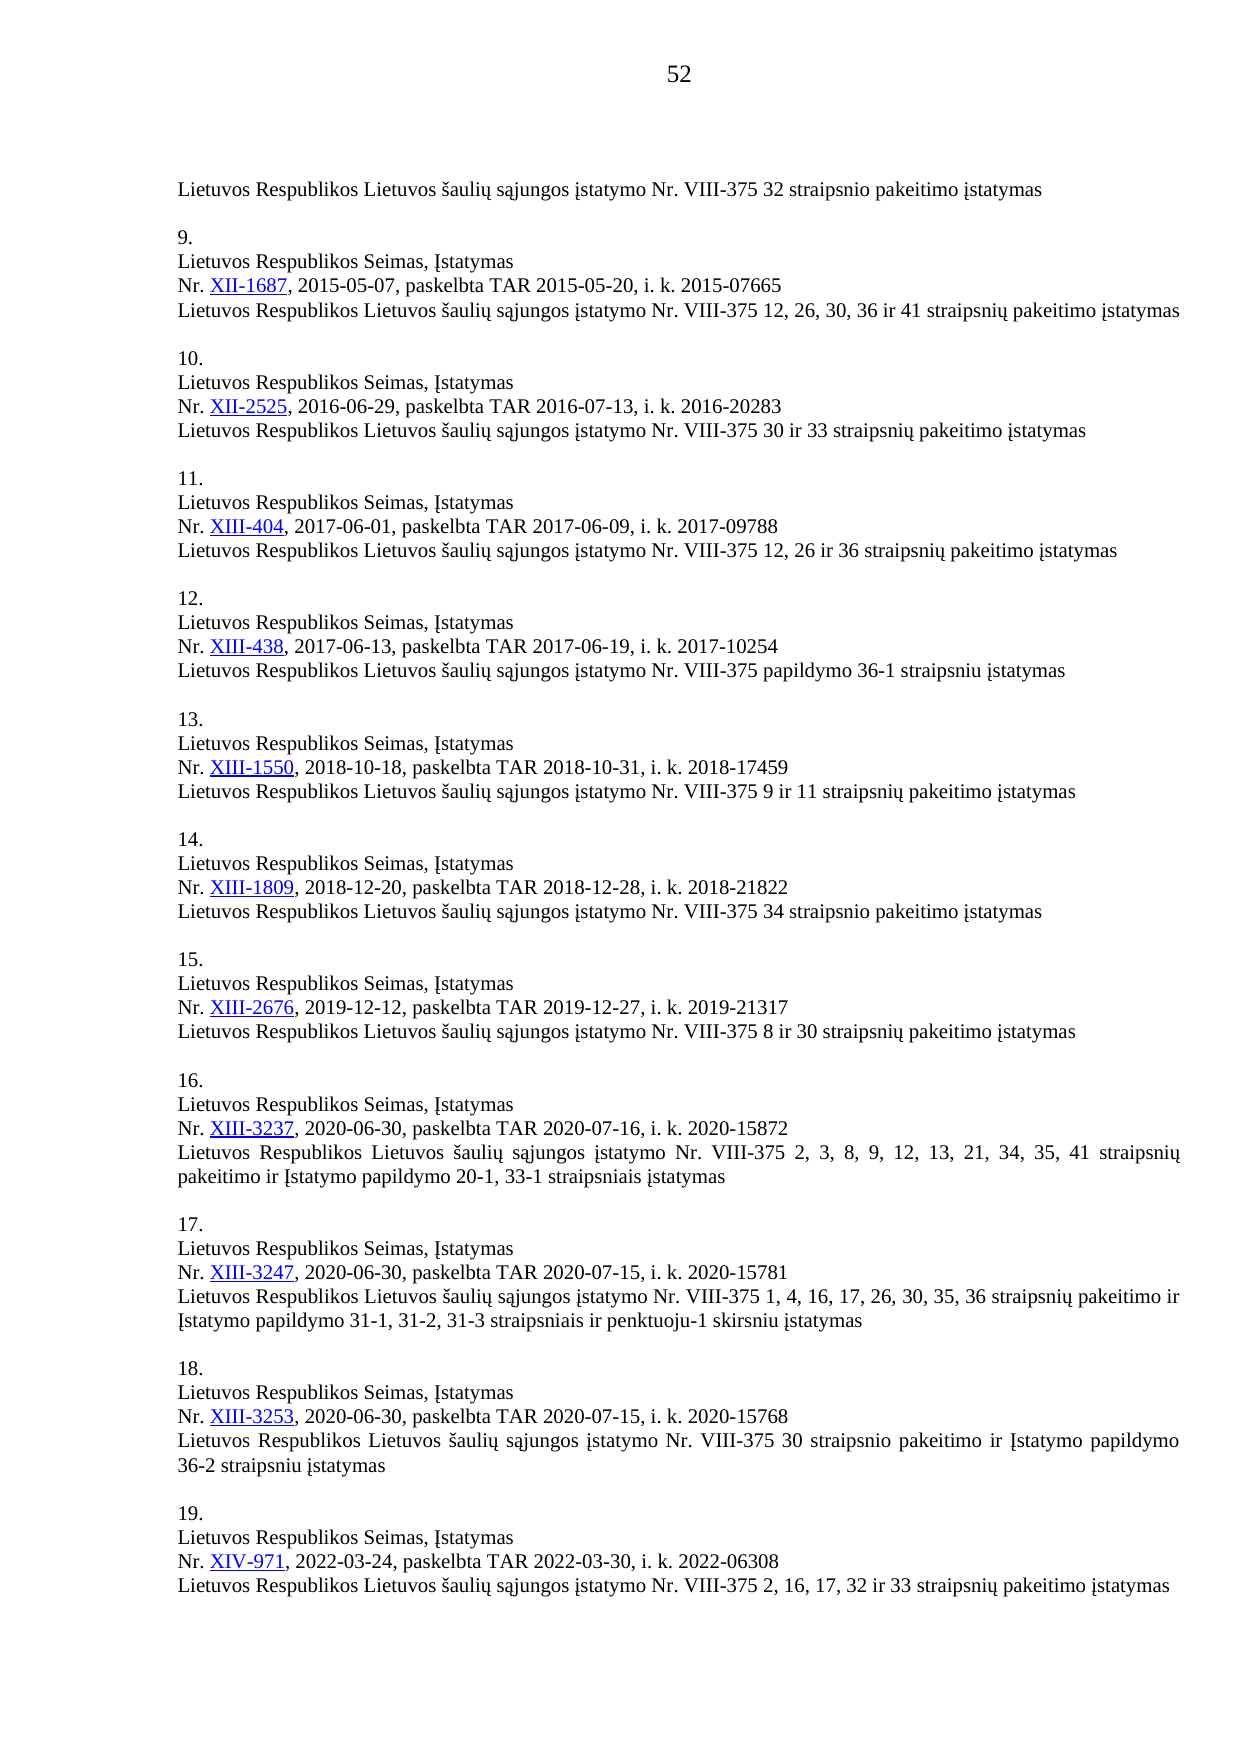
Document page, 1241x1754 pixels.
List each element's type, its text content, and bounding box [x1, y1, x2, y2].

text Lietuvos Respublikos Seimas, Įstatymas [177, 249, 1181, 273]
text 13. [177, 707, 1181, 731]
text 9. [177, 225, 1181, 249]
text Lietuvos Respublikos Seimas, Įstatymas [177, 1525, 1181, 1549]
text Lietuvos Respublikos Lietuvos šaulių sąjungos įstatymo Nr. VIII-375 30 straipsnio pakeitimo ir Įstatymo papildymo 36-2 straipsniu įstatymas [177, 1428, 1181, 1477]
text Lietuvos Respublikos Lietuvos šaulių sąjungos įstatymo Nr. VIII-375 2, 3, 8, 9, 12, 13, 21, 34, 35, 41 straipsnių pakeitimo ir Įstatymo papildymo 20-1, 33-1 straipsniais įstatymas [177, 1140, 1181, 1188]
text Lietuvos Respublikos Seimas, Įstatymas [177, 731, 1181, 755]
text Nr. XII-2525, 2016-06-29, paskelbta TAR 2016-07-13, i. k. 2016-20283 [177, 394, 1181, 418]
text Lietuvos Respublikos Lietuvos šaulių sąjungos įstatymo Nr. VIII-375 30 ir 33 straipsnių pakeitimo įstatymas [177, 418, 1181, 442]
text Lietuvos Respublikos Seimas, Įstatymas [177, 1092, 1181, 1116]
text 17. [177, 1212, 1181, 1236]
text Lietuvos Respublikos Lietuvos šaulių sąjungos įstatymo Nr. VIII-375 12, 26, 30, 36 ir 41 straipsnių pakeitimo įstatymas [177, 297, 1181, 322]
text 16. [177, 1067, 1181, 1092]
text 10. [177, 346, 1181, 370]
text Lietuvos Respublikos Seimas, Įstatymas [177, 370, 1181, 394]
text Nr. XIII-2676, 2019-12-12, paskelbta TAR 2019-12-27, i. k. 2019-21317 [177, 995, 1181, 1019]
text 14. [177, 827, 1181, 851]
text Lietuvos Respublikos Lietuvos šaulių sąjungos įstatymo Nr. VIII-375 9 ir 11 straipsnių pakeitimo įstatymas [177, 779, 1181, 803]
text 11. [177, 466, 1181, 490]
text Lietuvos Respublikos Seimas, Įstatymas [177, 610, 1181, 634]
text 15. [177, 947, 1181, 971]
text Nr. XIII-1809, 2018-12-20, paskelbta TAR 2018-12-28, i. k. 2018-21822 [177, 875, 1181, 899]
text Nr. XIII-1550, 2018-10-18, paskelbta TAR 2018-10-31, i. k. 2018-17459 [177, 755, 1181, 779]
text Lietuvos Respublikos Lietuvos šaulių sąjungos įstatymo Nr. VIII-375 34 straipsnio pakeitimo įstatymas [177, 899, 1181, 923]
text Nr. XIII-438, 2017-06-13, paskelbta TAR 2017-06-19, i. k. 2017-10254 [177, 634, 1181, 658]
text Lietuvos Respublikos Seimas, Įstatymas [177, 1236, 1181, 1260]
text Lietuvos Respublikos Lietuvos šaulių sąjungos įstatymo Nr. VIII-375 papildymo 36-1 straipsniu įstatymas [177, 658, 1181, 682]
text Nr. XIII-3253, 2020-06-30, paskelbta TAR 2020-07-15, i. k. 2020-15768 [177, 1404, 1181, 1428]
text Lietuvos Respublikos Seimas, Įstatymas [177, 1380, 1181, 1404]
text Lietuvos Respublikos Lietuvos šaulių sąjungos įstatymo Nr. VIII-375 12, 26 ir 36 straipsnių pakeitimo įstatymas [177, 538, 1181, 562]
text 18. [177, 1356, 1181, 1380]
text 12. [177, 586, 1181, 610]
text Nr. XIII-404, 2017-06-01, paskelbta TAR 2017-06-09, i. k. 2017-09788 [177, 514, 1181, 538]
text Lietuvos Respublikos Lietuvos šaulių sąjungos įstatymo Nr. VIII-375 8 ir 30 straipsnių pakeitimo įstatymas [177, 1019, 1181, 1043]
text Lietuvos Respublikos Lietuvos šaulių sąjungos įstatymo Nr. VIII-375 1, 4, 16, 17, 26, 30, 35, 36 straipsnių pakeitimo ir Įstatymo papildymo 31-1, 31-2, 31-3 straipsniais ir penktuoju-1 skirsniu įstatymas [177, 1284, 1181, 1332]
text Lietuvos Respublikos Seimas, Įstatymas [177, 851, 1181, 875]
text 19. [177, 1501, 1181, 1525]
text Nr. XIV-971, 2022-03-24, paskelbta TAR 2022-03-30, i. k. 2022-06308 [177, 1549, 1181, 1573]
text Nr. XIII-3237, 2020-06-30, paskelbta TAR 2020-07-16, i. k. 2020-15872 [177, 1116, 1181, 1140]
text Lietuvos Respublikos Seimas, Įstatymas [177, 971, 1181, 995]
text Lietuvos Respublikos Lietuvos šaulių sąjungos įstatymo Nr. VIII-375 32 straipsnio pakeitimo įstatymas [177, 177, 1181, 201]
text Lietuvos Respublikos Seimas, Įstatymas [177, 490, 1181, 514]
text Lietuvos Respublikos Lietuvos šaulių sąjungos įstatymo Nr. VIII-375 2, 16, 17, 32 ir 33 straipsnių pakeitimo įstatymas [177, 1573, 1181, 1597]
text Nr. XIII-3247, 2020-06-30, paskelbta TAR 2020-07-15, i. k. 2020-15781 [177, 1260, 1181, 1284]
text Nr. XII-1687, 2015-05-07, paskelbta TAR 2015-05-20, i. k. 2015-07665 [177, 273, 1181, 297]
